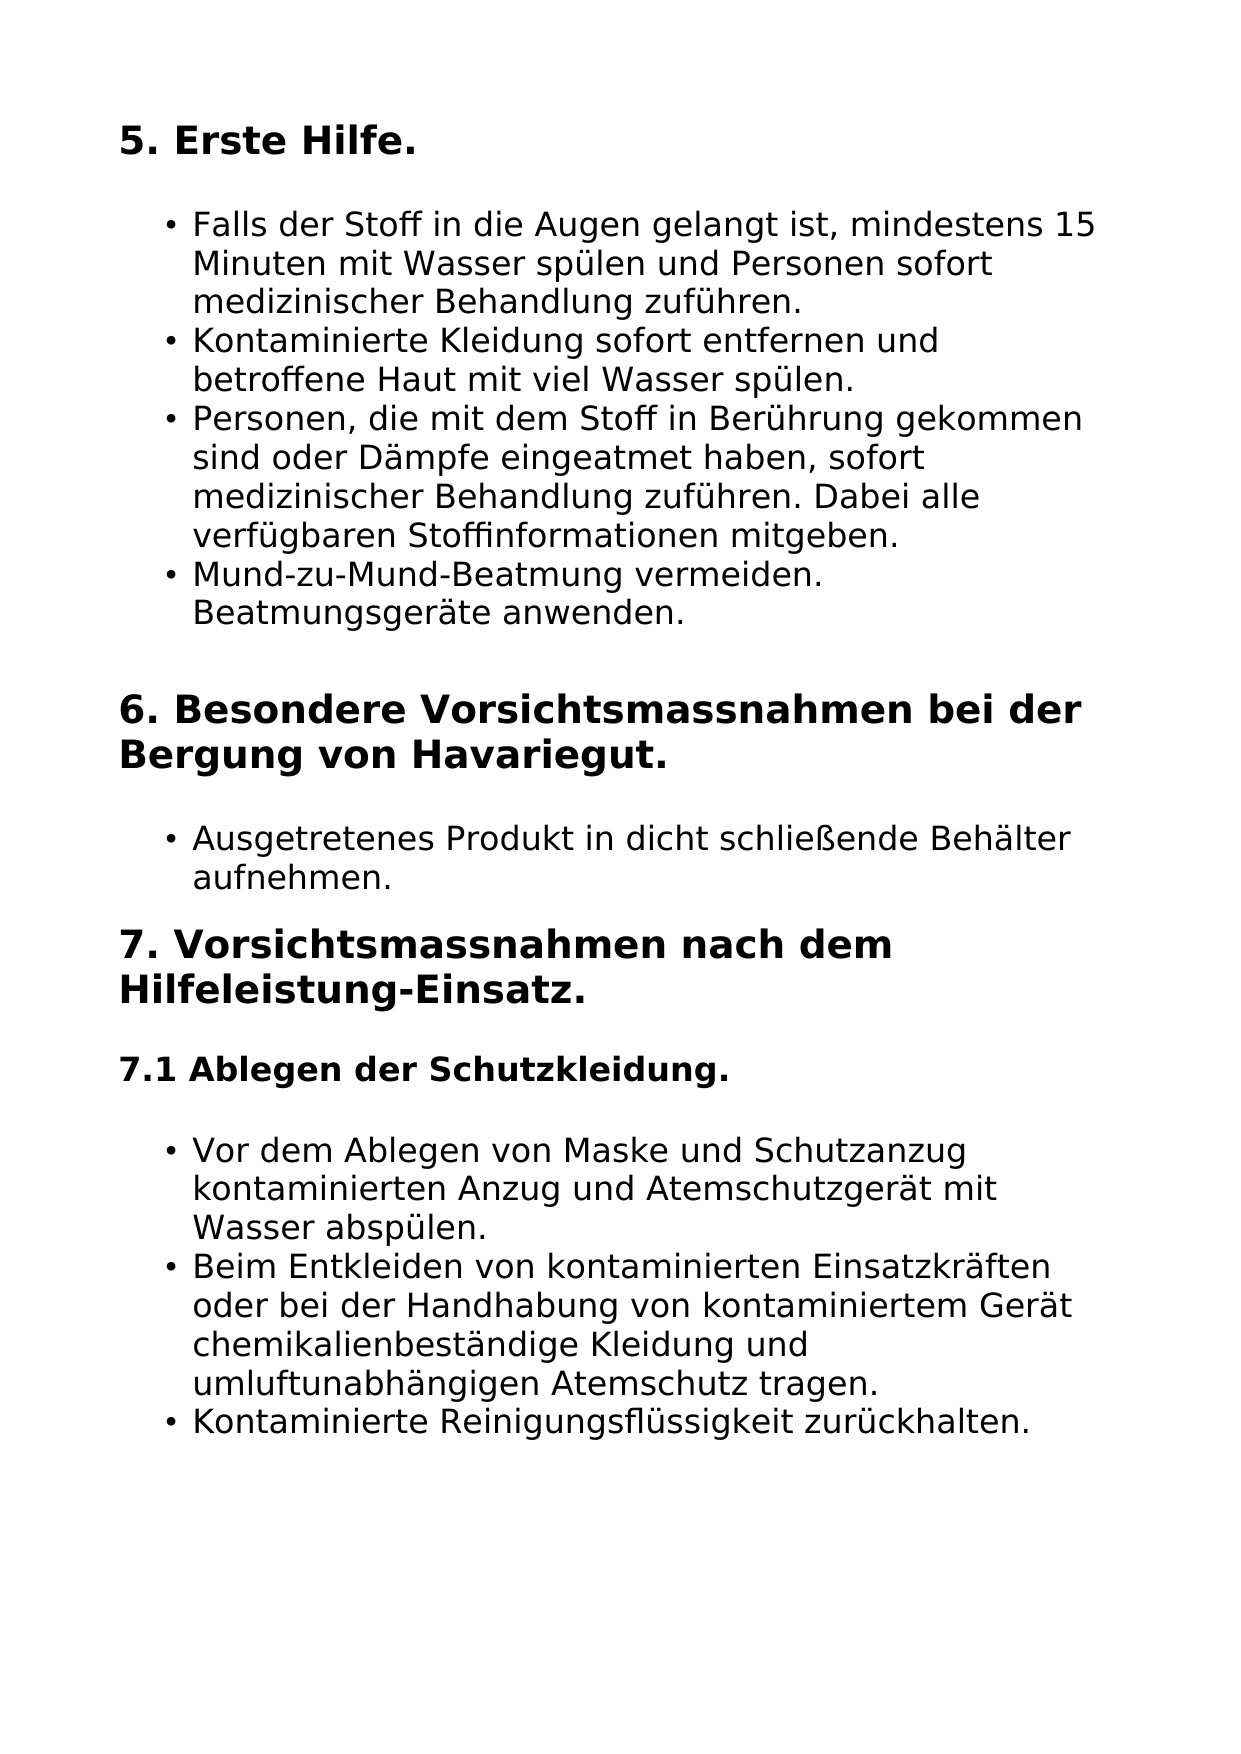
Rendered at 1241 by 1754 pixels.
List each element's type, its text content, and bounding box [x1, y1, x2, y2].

list Beim Entkleiden von kontaminierten Einsatzkräften oder bei der Handhabung von kontaminiertem Gerät chemikalienbeständige Kleidung und umluftunabhängigen Atemschutz tragen. [177, 1248, 1122, 1403]
subtitle 6. Besondere Vorsichtsmassnahmen bei der Bergung von Havariegut. [118, 687, 1122, 778]
subtitle 5. Erste Hilfe. [118, 118, 1122, 163]
subtitle 7. Vorsichtsmassnahmen nach dem Hilfeleistung-Einsatz. [118, 922, 1122, 1013]
list Falls der Stoff in die Augen gelangt ist, mindestens 15 Minuten mit Wasser spülen und Personen sofort medizinischer Behandlung zuführen. [177, 205, 1122, 322]
list Mund-zu-Mund-Beatmung vermeiden. Beatmungsgeräte anwenden. [177, 555, 1122, 633]
list Ausgetretenes Produkt in dicht schließende Behälter aufnehmen. [177, 819, 1122, 897]
list Kontaminierte Kleidung sofort entfernen und betroffene Haut mit viel Wasser spülen. [177, 322, 1122, 399]
subtitle 7.1 Ablegen der Schutzkleidung. [118, 1050, 1122, 1089]
list Vor dem Ablegen von Maske und Schutzanzug kontaminierten Anzug und Atemschutzgerät mit Wasser abspülen. [177, 1131, 1122, 1248]
list Personen, die mit dem Stoff in Berührung gekommen sind oder Dämpfe eingeatmet haben, sofort medizinischer Behandlung zuführen. Dabei alle verfügbaren Stoffinformationen mitgeben. [177, 399, 1122, 555]
list Kontaminierte Reinigungsflüssigkeit zurückhalten. [177, 1403, 1122, 1442]
